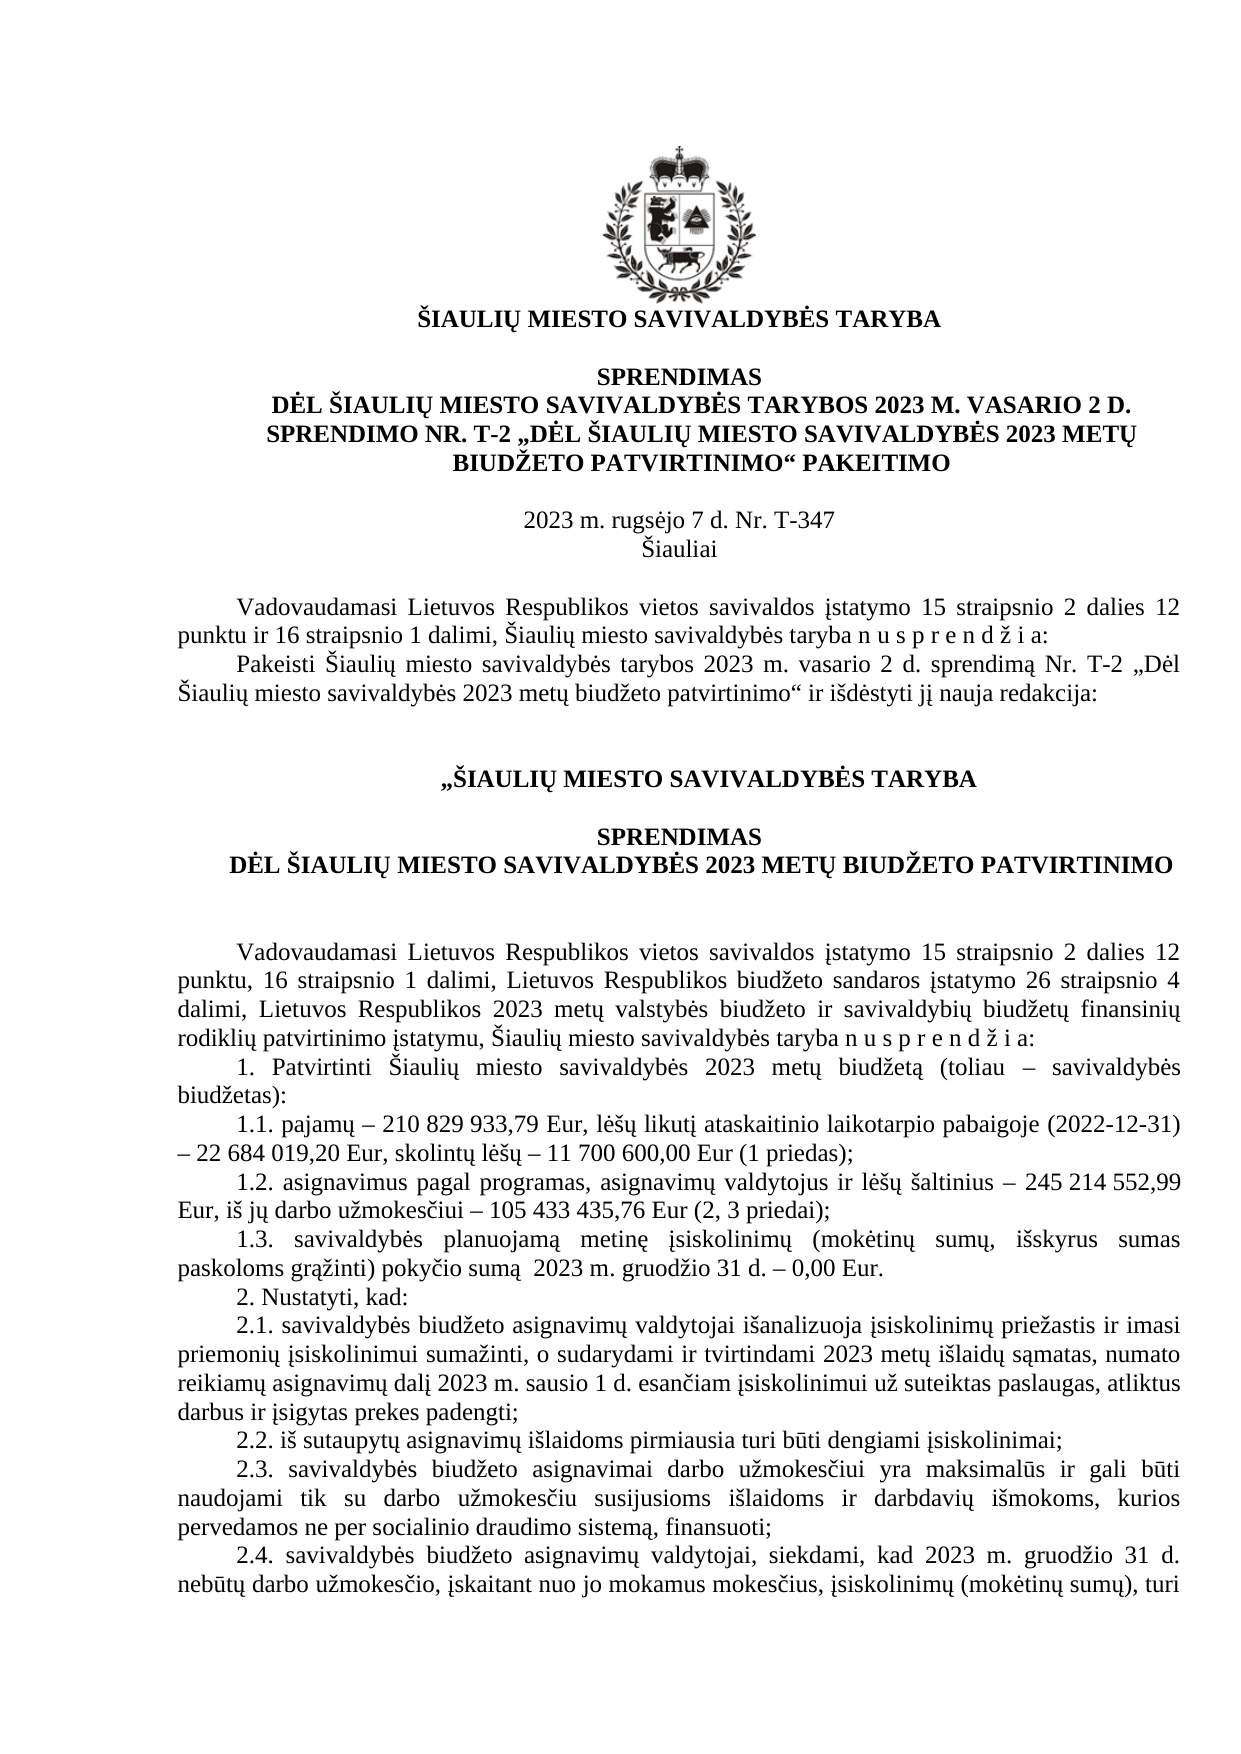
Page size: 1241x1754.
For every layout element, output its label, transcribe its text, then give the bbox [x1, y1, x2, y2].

text 2.2. iš sutaupytų asignavimų išlaidoms pirmiausia turi būti dengiami įsiskolinimai; [177, 1425, 1181, 1454]
text DĖL ŠIAULIŲ MIESTO SAVIVALDYBĖS 2023 METŲ BIUDŽETO PATVIRTINIMO [222, 850, 1181, 879]
text DĖL ŠIAULIŲ MIESTO SAVIVALDYBĖS TARYBOS 2023 M. VASARIO 2 D. SPRENDIMO NR. T-2 „DĖL ŠIAULIŲ MIESTO SAVIVALDYBĖS 2023 METŲ BIUDŽETO PATVIRTINIMO“ PAKEITIMO [222, 390, 1181, 477]
text 1.3. savivaldybės planuojamą metinę įsiskolinimų (mokėtinų sumų, išskyrus sumas paskoloms grąžinti) pokyčio sumą 2023 m. gruodžio 31 d. – 0,00 Eur. [177, 1224, 1181, 1282]
text ŠIAULIŲ MIESTO SAVIVALDYBĖS TARYBA [177, 304, 1181, 333]
text Šiauliai [177, 534, 1181, 563]
text 2023 m. rugsėjo 7 d. Nr. T-347 [177, 505, 1181, 534]
text 1. Patvirtinti Šiaulių miesto savivaldybės 2023 metų biudžetą (toliau – savivaldybės biudžetas): [177, 1052, 1181, 1109]
text 2. Nustatyti, kad: [177, 1282, 1181, 1310]
text Vadovaudamasi Lietuvos Respublikos vietos savivaldos įstatymo 15 straipsnio 2 dalies 12 punktu ir 16 straipsnio 1 dalimi, Šiaulių miesto savivaldybės taryba n u s p r e n d ž i a: [177, 592, 1181, 649]
text 1.1. pajamų – 210 829 933,79 Eur, lėšų likutį ataskaitinio laikotarpio pabaigoje (2022-12-31) – 22 684 019,20 Eur, skolintų lėšų – 11 700 600,00 Eur (1 priedas); [177, 1109, 1181, 1167]
text 2.3. savivaldybės biudžeto asignavimai darbo užmokesčiui yra maksimalūs ir gali būti naudojami tik su darbo užmokesčiu susijusioms išlaidoms ir darbdavių išmokoms, kurios pervedamos ne per socialinio draudimo sistemą, finansuoti; [177, 1454, 1181, 1540]
text Pakeisti Šiaulių miesto savivaldybės tarybos 2023 m. vasario 2 d. sprendimą Nr. T-2 „Dėl Šiaulių miesto savivaldybės 2023 metų biudžeto patvirtinimo“ ir išdėstyti jį nauja redakcija: [177, 649, 1181, 707]
text SPRENDIMAS [177, 822, 1181, 850]
text 2.1. savivaldybės biudžeto asignavimų valdytojai išanalizuoja įsiskolinimų priežastis ir imasi priemonių įsiskolinimui sumažinti, o sudarydami ir tvirtindami 2023 metų išlaidų sąmatas, numato reikiamų asignavimų dalį 2023 m. sausio 1 d. esančiam įsiskolinimui už suteiktas paslaugas, atliktus darbus ir įsigytas prekes padengti; [177, 1310, 1181, 1425]
text Vadovaudamasi Lietuvos Respublikos vietos savivaldos įstatymo 15 straipsnio 2 dalies 12 punktu, 16 straipsnio 1 dalimi, Lietuvos Respublikos biudžeto sandaros įstatymo 26 straipsnio 4 dalimi, Lietuvos Respublikos 2023 metų valstybės biudžeto ir savivaldybių biudžetų finansinių rodiklių patvirtinimo įstatymu, Šiaulių miesto savivaldybės taryba n u s p r e n d ž i a: [177, 937, 1181, 1052]
text 1.2. asignavimus pagal programas, asignavimų valdytojus ir lėšų šaltinius – 245 214 552,99 Eur, iš jų darbo užmokesčiui – 105 433 435,76 Eur (2, 3 priedai); [177, 1167, 1181, 1224]
text SPRENDIMAS [177, 362, 1181, 390]
text „ŠIAULIŲ MIESTO SAVIVALDYBĖS TARYBA [177, 764, 1181, 793]
text 2.4. savivaldybės biudžeto asignavimų valdytojai, siekdami, kad 2023 m. gruodžio 31 d. nebūtų darbo užmokesčio, įskaitant nuo jo mokamus mokesčius, įsiskolinimų (mokėtinų sumų), turi [177, 1540, 1181, 1598]
